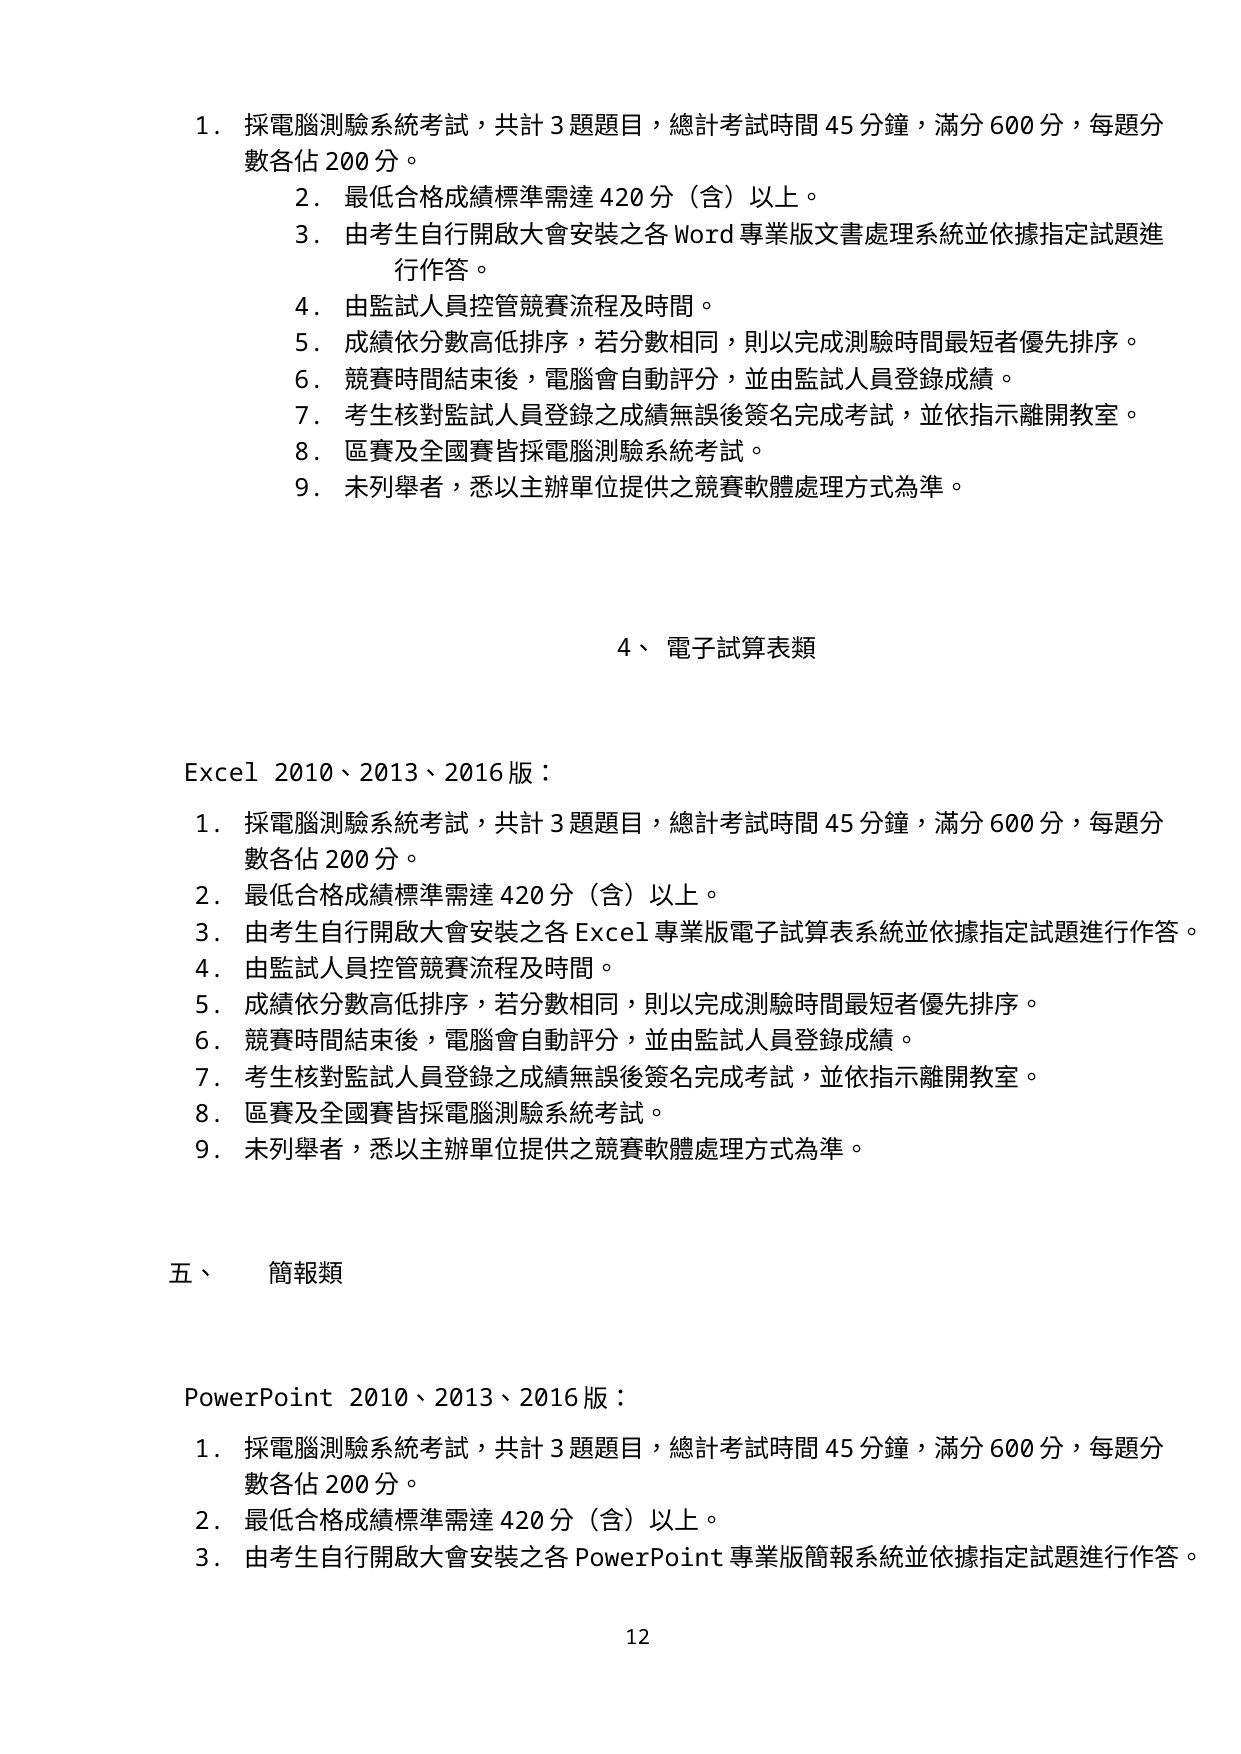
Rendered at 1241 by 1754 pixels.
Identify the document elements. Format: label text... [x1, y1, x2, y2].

list 成績依分數高低排序，若分數相同，則以完成測驗時間最短者優先排序。 [194, 984, 1181, 1021]
text 五、 簡報類 [94, 1230, 1181, 1293]
list 由考生自行開啟大會安裝之各Excel專業版電子試算表系統並依據指定試題進行作答。 [194, 912, 1181, 948]
list 競賽時間結束後，電腦會自動評分，並由監試人員登錄成績。 [194, 1021, 1181, 1057]
list 考生核對監試人員登錄之成績無誤後簽名完成考試，並依指示離開教室。 [294, 395, 1181, 432]
list 採電腦測驗系統考試，共計3題題目，總計考試時間45分鐘，滿分600分，每題分數各佔200分。 [194, 105, 1181, 178]
list 最低合格成績標準需達420分（含）以上。 [294, 178, 1181, 214]
list 考生核對監試人員登錄之成績無誤後簽名完成考試，並依指示離開教室。 [194, 1057, 1181, 1093]
list 由考生自行開啟大會安裝之各PowerPoint專業版簡報系統並依據指定試題進行作答。 [194, 1537, 1181, 1573]
list 成績依分數高低排序，若分數相同，則以完成測驗時間最短者優先排序。 [294, 323, 1181, 359]
list 採電腦測驗系統考試，共計3題題目，總計考試時間45分鐘，滿分600分，每題分數各佔200分。 [194, 1428, 1181, 1501]
list 採電腦測驗系統考試，共計3題題目，總計考試時間45分鐘，滿分600分，每題分數各佔200分。 [194, 803, 1181, 876]
list 由監試人員控管競賽流程及時間。 [194, 948, 1181, 984]
list 區賽及全國賽皆採電腦測驗系統考試。 [294, 432, 1181, 468]
list 電子試算表類 [616, 605, 1181, 668]
list 未列舉者，悉以主辦單位提供之競賽軟體處理方式為準。 [194, 1129, 1181, 1166]
list 由監試人員控管競賽流程及時間。 [294, 287, 1181, 323]
list 競賽時間結束後，電腦會自動評分，並由監試人員登錄成績。 [294, 359, 1181, 395]
text PowerPoint 2010、2013、2016版： [94, 1355, 1181, 1418]
list 最低合格成績標準需達420分（含）以上。 [194, 1501, 1181, 1537]
list 區賽及全國賽皆採電腦測驗系統考試。 [194, 1093, 1181, 1129]
text Excel 2010、2013、2016版： [94, 730, 1181, 793]
list 未列舉者，悉以主辦單位提供之競賽軟體處理方式為準。 [294, 468, 1181, 504]
list 最低合格成績標準需達420分（含）以上。 [194, 876, 1181, 912]
list 由考生自行開啟大會安裝之各Word專業版文書處理系統並依據指定試題進行作答。 [294, 214, 1181, 287]
